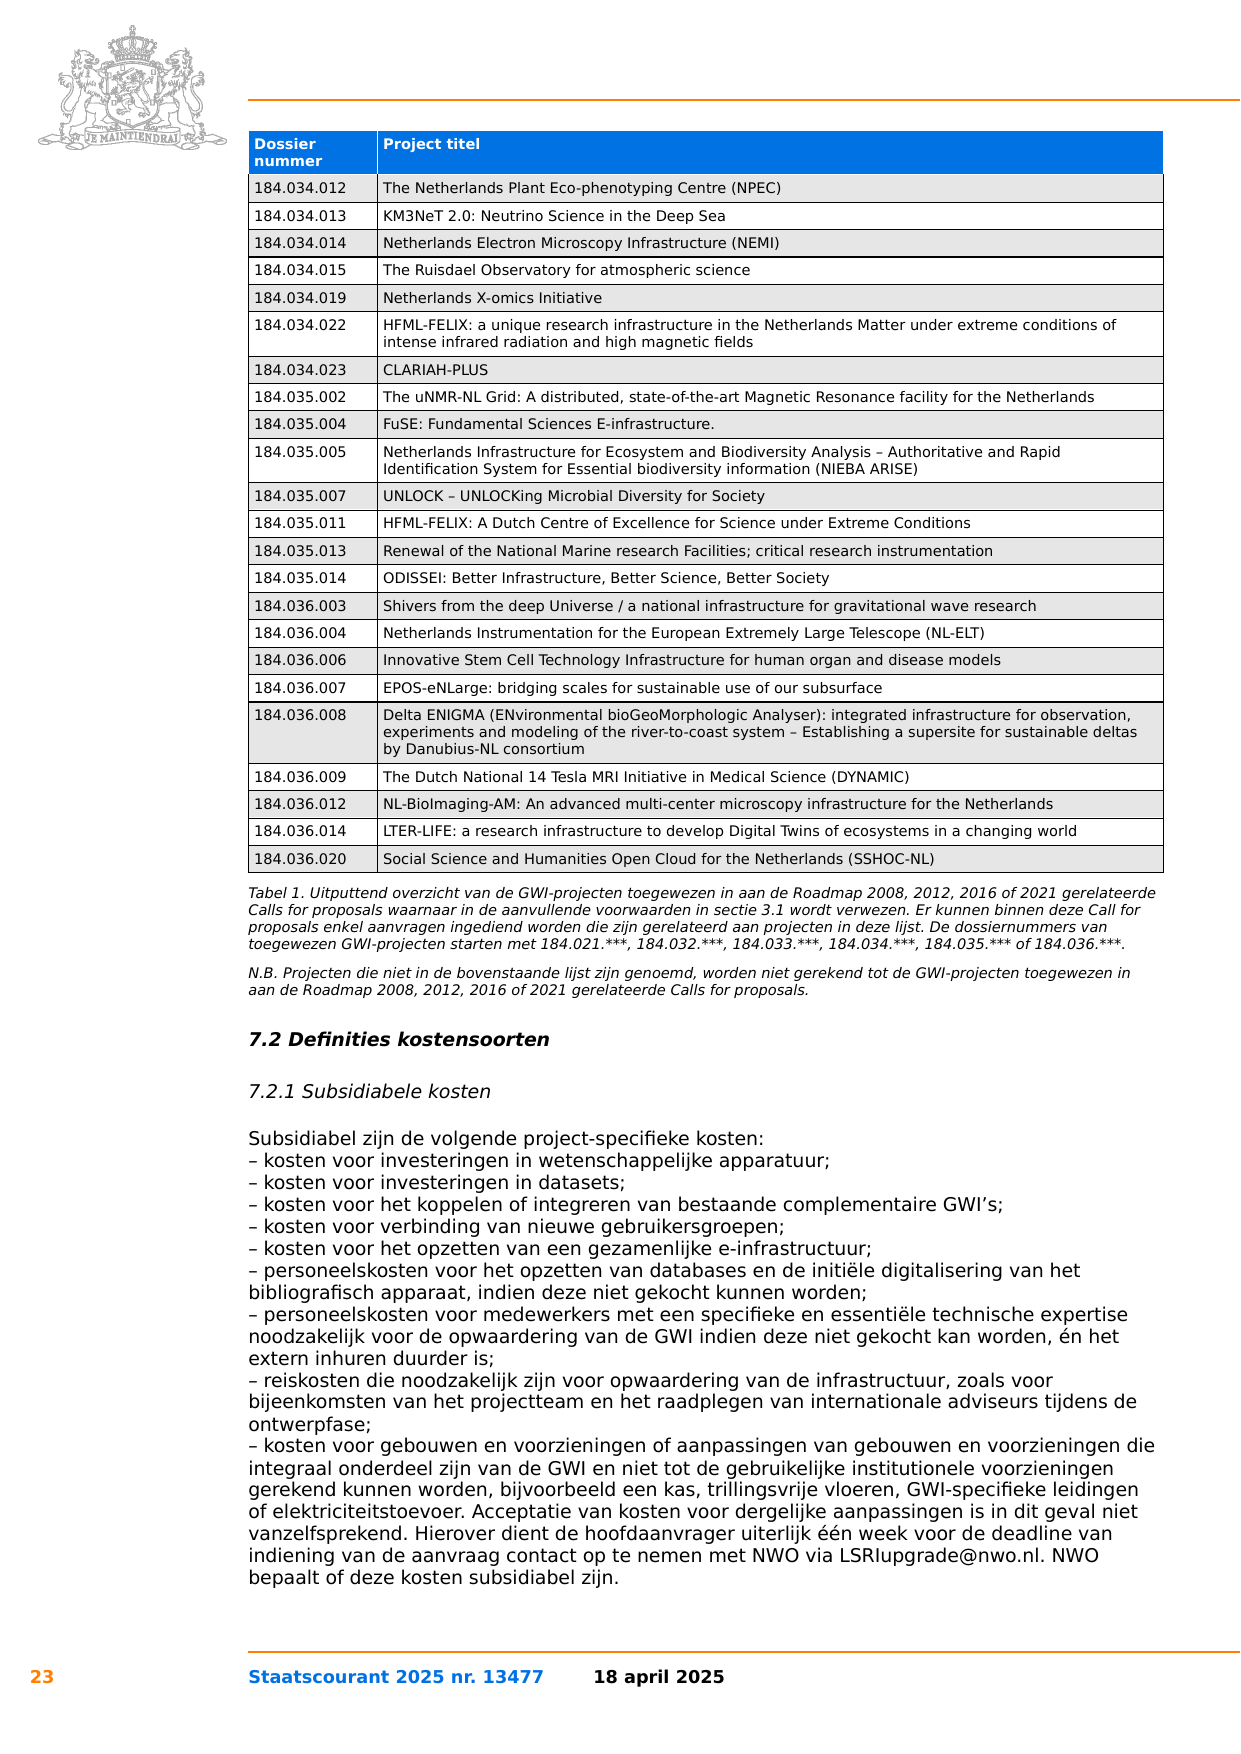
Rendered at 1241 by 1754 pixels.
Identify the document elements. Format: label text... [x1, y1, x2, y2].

table_cell CLARIAH-PLUS [378, 357, 1163, 383]
table_header Dossier nummer [249, 131, 377, 174]
table_cell HFML-FELIX: a unique research infrastructure in the Netherlands Matter under extreme conditions of intense infrared radiation and high magnetic fields [378, 312, 1163, 356]
table_cell 184.035.005 [249, 439, 377, 482]
table_cell 184.034.015 [249, 258, 377, 284]
table_cell 184.035.013 [249, 538, 377, 564]
table_cell 184.035.004 [249, 411, 377, 438]
table_cell 184.036.009 [249, 764, 377, 790]
table_cell Netherlands Infrastructure for Ecosystem and Biodiversity Analysis – Authoritative and Rapid Identification System for Essential biodiversity information (NIEBA ARISE) [378, 439, 1163, 482]
table_cell 184.035.011 [249, 511, 377, 537]
table_cell LTER-LIFE: a research infrastructure to develop Digital Twins of ecosystems in a changing world [378, 819, 1163, 845]
table_cell HFML-FELIX: A Dutch Centre of Excellence for Science under Extreme Conditions [378, 511, 1163, 537]
subtitle 7.2 Definities kostensoorten [248, 1029, 1163, 1051]
table_cell ODISSEI: Better Infrastructure, Better Science, Better Society [378, 565, 1163, 592]
table_cell 184.036.012 [249, 791, 377, 817]
text Subsidiabel zijn de volgende project-specifieke kosten: [248, 1128, 1163, 1150]
table_cell 184.034.012 [249, 175, 377, 202]
text – kosten voor het opzetten van een gezamenlijke e-infrastructuur; [248, 1238, 1163, 1259]
subtitle 7.2.1 Subsidiabele kosten [248, 1081, 1163, 1103]
table_cell Social Science and Humanities Open Cloud for the Netherlands (SSHOC-NL) [378, 846, 1163, 872]
table_cell The Dutch National 14 Tesla MRI Initiative in Medical Science (DYNAMIC) [378, 764, 1163, 790]
table_cell 184.036.020 [249, 846, 377, 872]
table_cell Tabel 1. Uitputtend overzicht van de GWI-projecten toegewezen in aan de Roadmap 2008, 2012, 2016 of 2021 gerelateerde Calls for proposals waarnaar in de aanvullende voorwaarden in sectie 3.1 wordt verwezen. Er kunnen binnen deze Call for proposals enkel aanvragen ingediend worden die zijn gerelateerd aan projecten in deze lijst. De dossiernummers van toegewezen GWI-projecten starten met 184.021.***, 184.032.***, 184.033.***, 184.034.***, 184.035.*** of 184.036.***. N.B. Projecten die niet in de bovenstaande lijst zijn genoemd, worden niet gerekend tot de GWI-projecten toegewezen in aan de Roadmap 2008, 2012, 2016 of 2021 gerelateerde Calls for proposals. [248, 873, 1163, 999]
table_cell Netherlands X-omics Initiative [378, 285, 1163, 311]
text – kosten voor gebouwen en voorzieningen of aanpassingen van gebouwen en voorzieningen die integraal onderdeel zijn van de GWI en niet tot de gebruikelijke institutionele voorzieningen gerekend kunnen worden, bijvoorbeeld een kas, trillingsvrije vloeren, GWI-specifieke leidingen of elektriciteitstoevoer. Acceptatie van kosten voor dergelijke aanpassingen is in dit geval niet vanzelfsprekend. Hierover dient de hoofdaanvrager uiterlijk één week voor de deadline van indiening van de aanvraag contact op te nemen met NWO via LSRIupgrade@nwo.nl. NWO bepaalt of deze kosten subsidiabel zijn. [248, 1435, 1163, 1589]
table_header Project titel [378, 131, 1163, 174]
table_cell Renewal of the National Marine research Facilities; critical research instrumentation [378, 538, 1163, 564]
text – reiskosten die noodzakelijk zijn voor opwaardering van de infrastructuur, zoals voor bijeenkomsten van het projectteam en het raadplegen van internationale adviseurs tijdens de ontwerpfase; [248, 1369, 1163, 1435]
text – kosten voor investeringen in datasets; [248, 1172, 1163, 1194]
text – kosten voor verbinding van nieuwe gebruikersgroepen; [248, 1216, 1163, 1238]
table_cell 184.036.003 [249, 593, 377, 619]
table_cell 184.035.002 [249, 384, 377, 410]
table_cell EPOS-eNLarge: bridging scales for sustainable use of our subsurface [378, 675, 1163, 701]
table_cell 184.035.014 [249, 565, 377, 592]
table_cell 184.036.004 [249, 620, 377, 647]
table_cell 184.036.008 [249, 703, 377, 763]
table_cell The Netherlands Plant Eco-phenotyping Centre (NPEC) [378, 175, 1163, 202]
table_cell KM3NeT 2.0: Neutrino Science in the Deep Sea [378, 203, 1163, 229]
table_cell 184.036.006 [249, 648, 377, 674]
table_cell The uNMR-NL Grid: A distributed, state-of-the-art Magnetic Resonance facility for the Netherlands [378, 384, 1163, 410]
table_cell Netherlands Electron Microscopy Infrastructure (NEMI) [378, 230, 1163, 256]
table_cell 184.034.014 [249, 230, 377, 256]
table_cell UNLOCK – UNLOCKing Microbial Diversity for Society [378, 483, 1163, 509]
table_cell 184.036.007 [249, 675, 377, 701]
table_cell 184.034.022 [249, 312, 377, 356]
table_cell The Ruisdael Observatory for atmospheric science [378, 258, 1163, 284]
table_cell Netherlands Instrumentation for the European Extremely Large Telescope (NL-ELT) [378, 620, 1163, 647]
table_cell Shivers from the deep Universe / a national infrastructure for gravitational wave research [378, 593, 1163, 619]
table_cell 184.036.014 [249, 819, 377, 845]
picture [38, 25, 227, 150]
table_cell Innovative Stem Cell Technology Infrastructure for human organ and disease models [378, 648, 1163, 674]
table_cell NL-BioImaging-AM: An advanced multi-center microscopy infrastructure for the Netherlands [378, 791, 1163, 817]
text – personeelskosten voor het opzetten van databases en de initiële digitalisering van het bibliografisch apparaat, indien deze niet gekocht kunnen worden; [248, 1259, 1163, 1303]
text – kosten voor investeringen in wetenschappelijke apparatuur; [248, 1150, 1163, 1172]
table_cell 184.034.019 [249, 285, 377, 311]
table_cell 184.034.023 [249, 357, 377, 383]
text – personeelskosten voor medewerkers met een specifieke en essentiële technische expertise noodzakelijk voor de opwaardering van de GWI indien deze niet gekocht kan worden, én het extern inhuren duurder is; [248, 1303, 1163, 1369]
table_cell 184.034.013 [249, 203, 377, 229]
text – kosten voor het koppelen of integreren van bestaande complementaire GWI’s; [248, 1194, 1163, 1216]
table_cell FuSE: Fundamental Sciences E-infrastructure. [378, 411, 1163, 438]
table_cell Delta ENIGMA (ENvironmental bioGeoMorphologic Analyser): integrated infrastructure for observation, experiments and modeling of the river-to-coast system – Establishing a supersite for sustainable deltas by Danubius-NL consortium [378, 703, 1163, 763]
table_cell 184.035.007 [249, 483, 377, 509]
